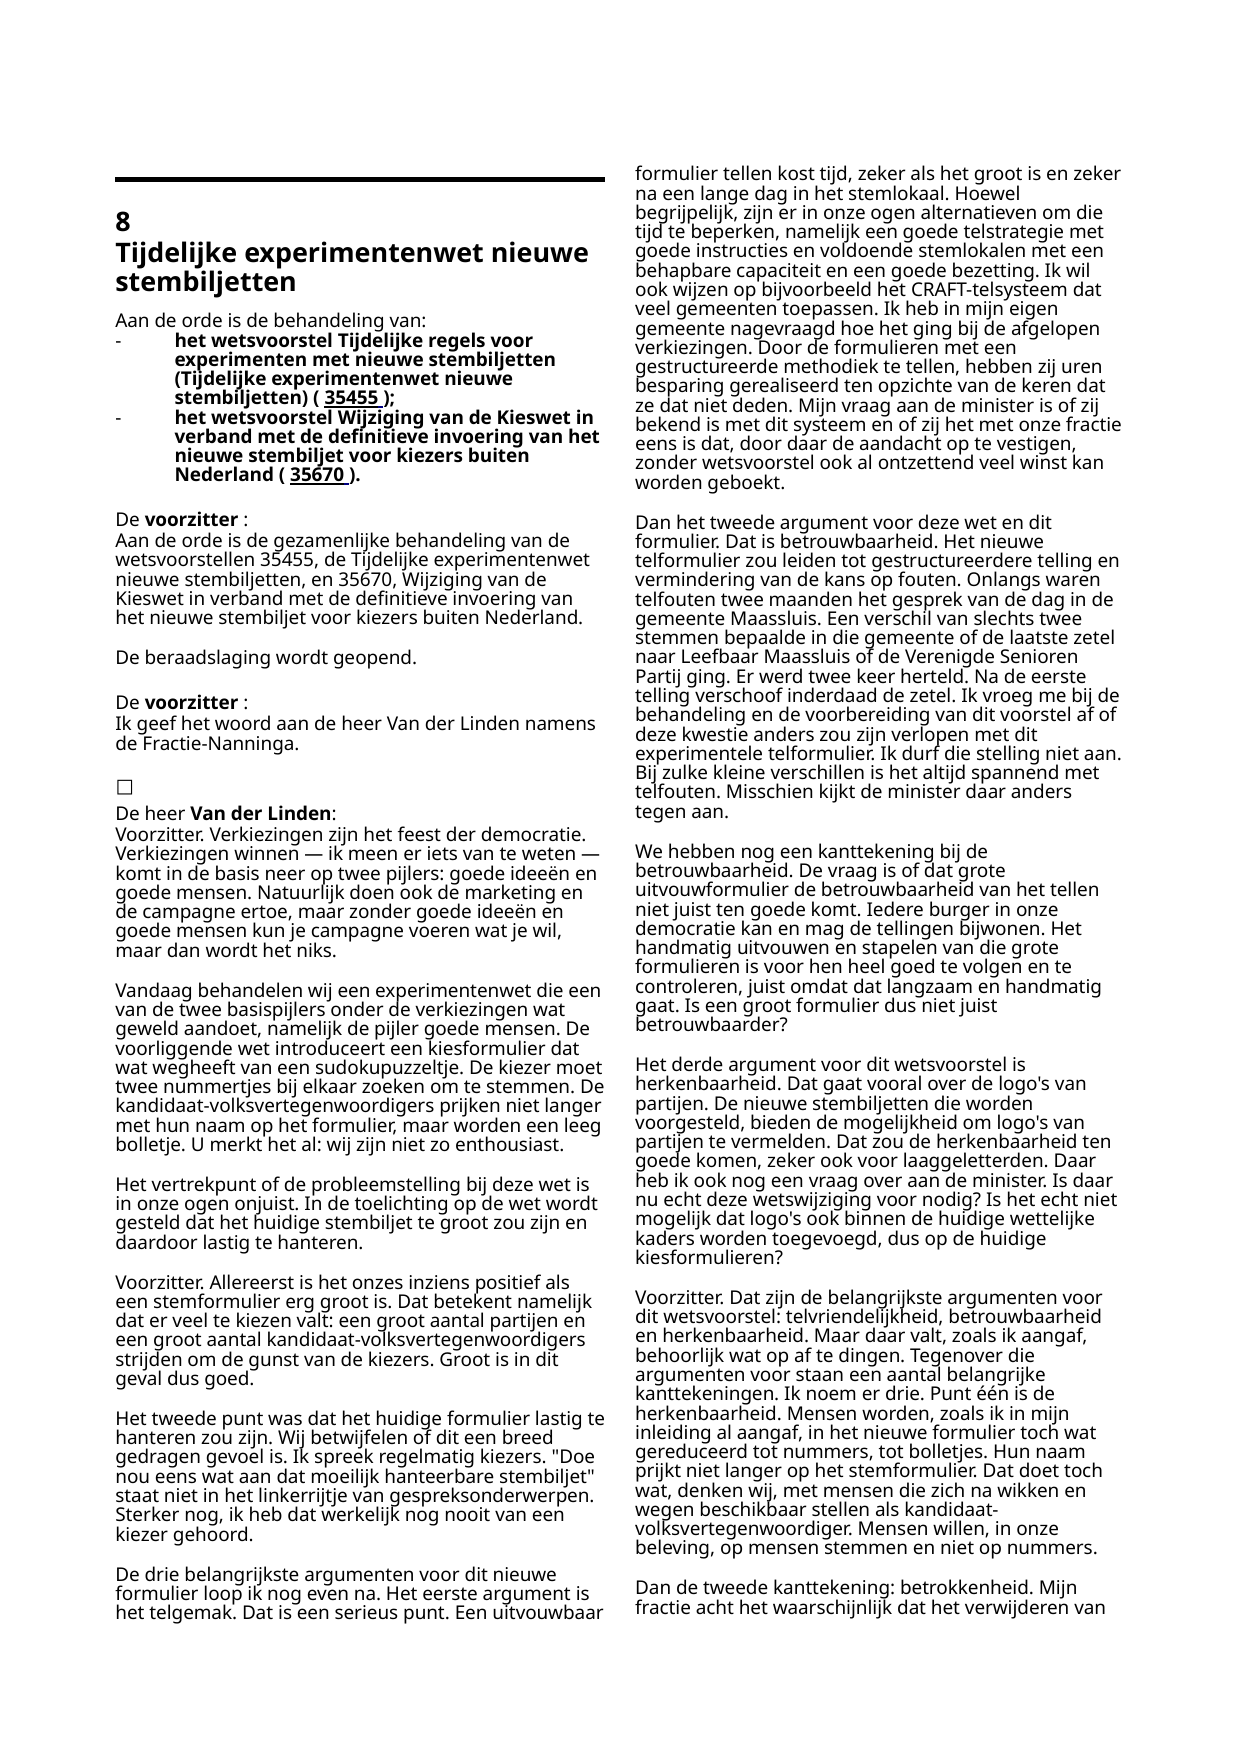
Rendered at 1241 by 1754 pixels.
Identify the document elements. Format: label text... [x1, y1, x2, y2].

text Voorzitter. Allereerst is het onzes inziens positief als een stemformulier erg groot is. Dat betekent namelijk dat er veel te kiezen valt: een groot aantal partijen en een groot aantal kandidaat-volksvertegenwoordigers strijden om de gunst van de kiezers. Groot is in dit geval dus goed. [115, 1274, 605, 1389]
list het wetsvoorstel Wijziging van de Kieswet in verband met de definitieve invoering van het nieuwe stembiljet voor kiezers buiten Nederland ( 35670 ). [115, 409, 605, 486]
text Voorzitter. Dat zijn de belangrijkste argumenten voor dit wetsvoorstel: telvriendelijkheid, betrouwbaarheid en herkenbaarheid. Maar daar valt, zoals ik aangaf, behoorlijk wat op af te dingen. Tegenover die argumenten voor staan een aantal belangrijke kanttekeningen. Ik noem er drie. Punt één is de herkenbaarheid. Mensen worden, zoals ik in mijn inleiding al aangaf, in het nieuwe formulier toch wat gereduceerd tot nummers, tot bolletjes. Hun naam prijkt niet langer op het stemformulier. Dat doet toch wat, denken wij, met mensen die zich na wikken en wegen beschikbaar stellen als kandidaat-volksvertegenwoordiger. Mensen willen, in onze beleving, op mensen stemmen en niet op nummers. [635, 1289, 1125, 1559]
text Ik geef het woord aan de heer Van der Linden namens de Fractie-Nanninga. [115, 715, 605, 754]
text Aan de orde is de behandeling van: [115, 312, 605, 332]
text Tijdelijke experimentenwet nieuwe stembiljetten [115, 239, 605, 312]
text Dan het tweede argument voor deze wet en dit formulier. Dat is betrouwbaarheid. Het nieuwe telformulier zou leiden tot gestructureerdere telling en vermindering van de kans op fouten. Onlangs waren telfouten twee maanden het gesprek van de dag in de gemeente Maassluis. Een verschil van slechts twee stemmen bepaalde in die gemeente of de laatste zetel naar Leefbaar Maassluis of de Verenigde Senioren Partij ging. Er werd twee keer herteld. Na de eerste telling verschoof inderdaad de zetel. Ik vroeg me bij de behandeling en de voorbereiding van dit voorstel af of deze kwestie anders zou zijn verlopen met dit experimentele telformulier. Ik durf die stelling niet aan. Bij zulke kleine verschillen is het altijd spannend met telfouten. Misschien kijkt de minister daar anders tegen aan. [635, 514, 1125, 822]
text Het derde argument voor dit wetsvoorstel is herkenbaarheid. Dat gaat vooral over de logo's van partijen. De nieuwe stembiljetten die worden voorgesteld, bieden de mogelijkheid om logo's van partijen te vermelden. Dat zou de herkenbaarheid ten goede komen, zeker ook voor laaggeletterden. Daar heb ik ook nog een vraag over aan de minister. Is daar nu echt deze wetswijziging voor nodig? Is het echt niet mogelijk dat logo's ook binnen de huidige wettelijke kaders worden toegevoegd, dus op de huidige kiesformulieren? [635, 1056, 1125, 1268]
text formulier tellen kost tijd, zeker als het groot is en zeker na een lange dag in het stemlokaal. Hoewel begrijpelijk, zijn er in onze ogen alternatieven om die tijd te beperken, namelijk een goede telstrategie met goede instructies en voldoende stemlokalen met een behapbare capaciteit en een goede bezetting. Ik wil ook wijzen op bijvoorbeeld het CRAFT-telsysteem dat veel gemeenten toepassen. Ik heb in mijn eigen gemeente nagevraagd hoe het ging bij de afgelopen verkiezingen. Door de formulieren met een gestructureerde methodiek te tellen, hebben zij uren besparing gerealiseerd ten opzichte van de keren dat ze dat niet deden. Mijn vraag aan de minister is of zij bekend is met dit systeem en of zij het met onze fractie eens is dat, door daar de aandacht op te vestigen, zonder wetsvoorstel ook al ontzettend veel winst kan worden geboekt. [635, 165, 1125, 493]
text We hebben nog een kanttekening bij de betrouwbaarheid. De vraag is of dat grote uitvouwformulier de betrouwbaarheid van het tellen niet juist ten goede komt. Iedere burger in onze democratie kan en mag de tellingen bijwonen. Het handmatig uitvouwen en stapelen van die grote formulieren is voor hen heel goed te volgen en te controleren, juist omdat dat langzaam en handmatig gaat. Is een groot formulier dus niet juist betrouwbaarder? [635, 843, 1125, 1035]
text De voorzitter : [115, 506, 605, 532]
list het wetsvoorstel Tijdelijke regels voor experimenten met nieuwe stembiljetten (Tijdelijke experimentenwet nieuwe stembiljetten) ( 35455 ); [115, 332, 605, 409]
text De drie belangrijkste argumenten voor dit nieuwe formulier loop ik nog even na. Het eerste argument is het telgemak. Dat is een serieus punt. Een uitvouwbaar [115, 1566, 605, 1623]
text Vandaag behandelen wij een experimentenwet die een van de twee basispijlers onder de verkiezingen wat geweld aandoet, namelijk de pijler goede mensen. De voorliggende wet introduceert een kiesformulier dat wat wegheeft van een sudokupuzzeltje. De kiezer moet twee nummertjes bij elkaar zoeken om te stemmen. De kandidaat-volksvertegenwoordigers prijken niet langer met hun naam op het formulier, maar worden een leeg bolletje. U merkt het al: wij zijn niet zo enthousiast. [115, 982, 605, 1155]
text ⬜ [115, 774, 605, 800]
text De heer Van der Linden: [115, 800, 605, 826]
text Aan de orde is de gezamenlijke behandeling van de wetsvoorstellen 35455, de Tijdelijke experimentenwet nieuwe stembiljetten, en 35670, Wijziging van de Kieswet in verband met de definitieve invoering van het nieuwe stembiljet voor kiezers buiten Nederland. [115, 532, 605, 628]
text Voorzitter. Verkiezingen zijn het feest der democratie. Verkiezingen winnen — ik meen er iets van te weten — komt in de basis neer op twee pijlers: goede ideeën en goede mensen. Natuurlijk doen ook de marketing en de campagne ertoe, maar zonder goede ideeën en goede mensen kun je campagne voeren wat je wil, maar dan wordt het niks. [115, 826, 605, 961]
text Het vertrekpunt of de probleemstelling bij deze wet is in onze ogen onjuist. In de toelichting op de wet wordt gesteld dat het huidige stembiljet te groot zou zijn en daardoor lastig te hanteren. [115, 1176, 605, 1253]
text 8 [115, 203, 605, 239]
text De beraadslaging wordt geopend. [115, 649, 605, 669]
text De voorzitter : [115, 689, 605, 715]
text Het tweede punt was dat het huidige formulier lastig te hanteren zou zijn. Wij betwijfelen of dit een breed gedragen gevoel is. Ik spreek regelmatig kiezers. "Doe nou eens wat aan dat moeilijk hanteerbare stembiljet" staat niet in het linkerrijtje van gespreksonderwerpen. Sterker nog, ik heb dat werkelijk nog nooit van een kiezer gehoord. [115, 1410, 605, 1545]
text Dan de tweede kanttekening: betrokkenheid. Mijn fractie acht het waarschijnlijk dat het verwijderen van [635, 1579, 1125, 1618]
